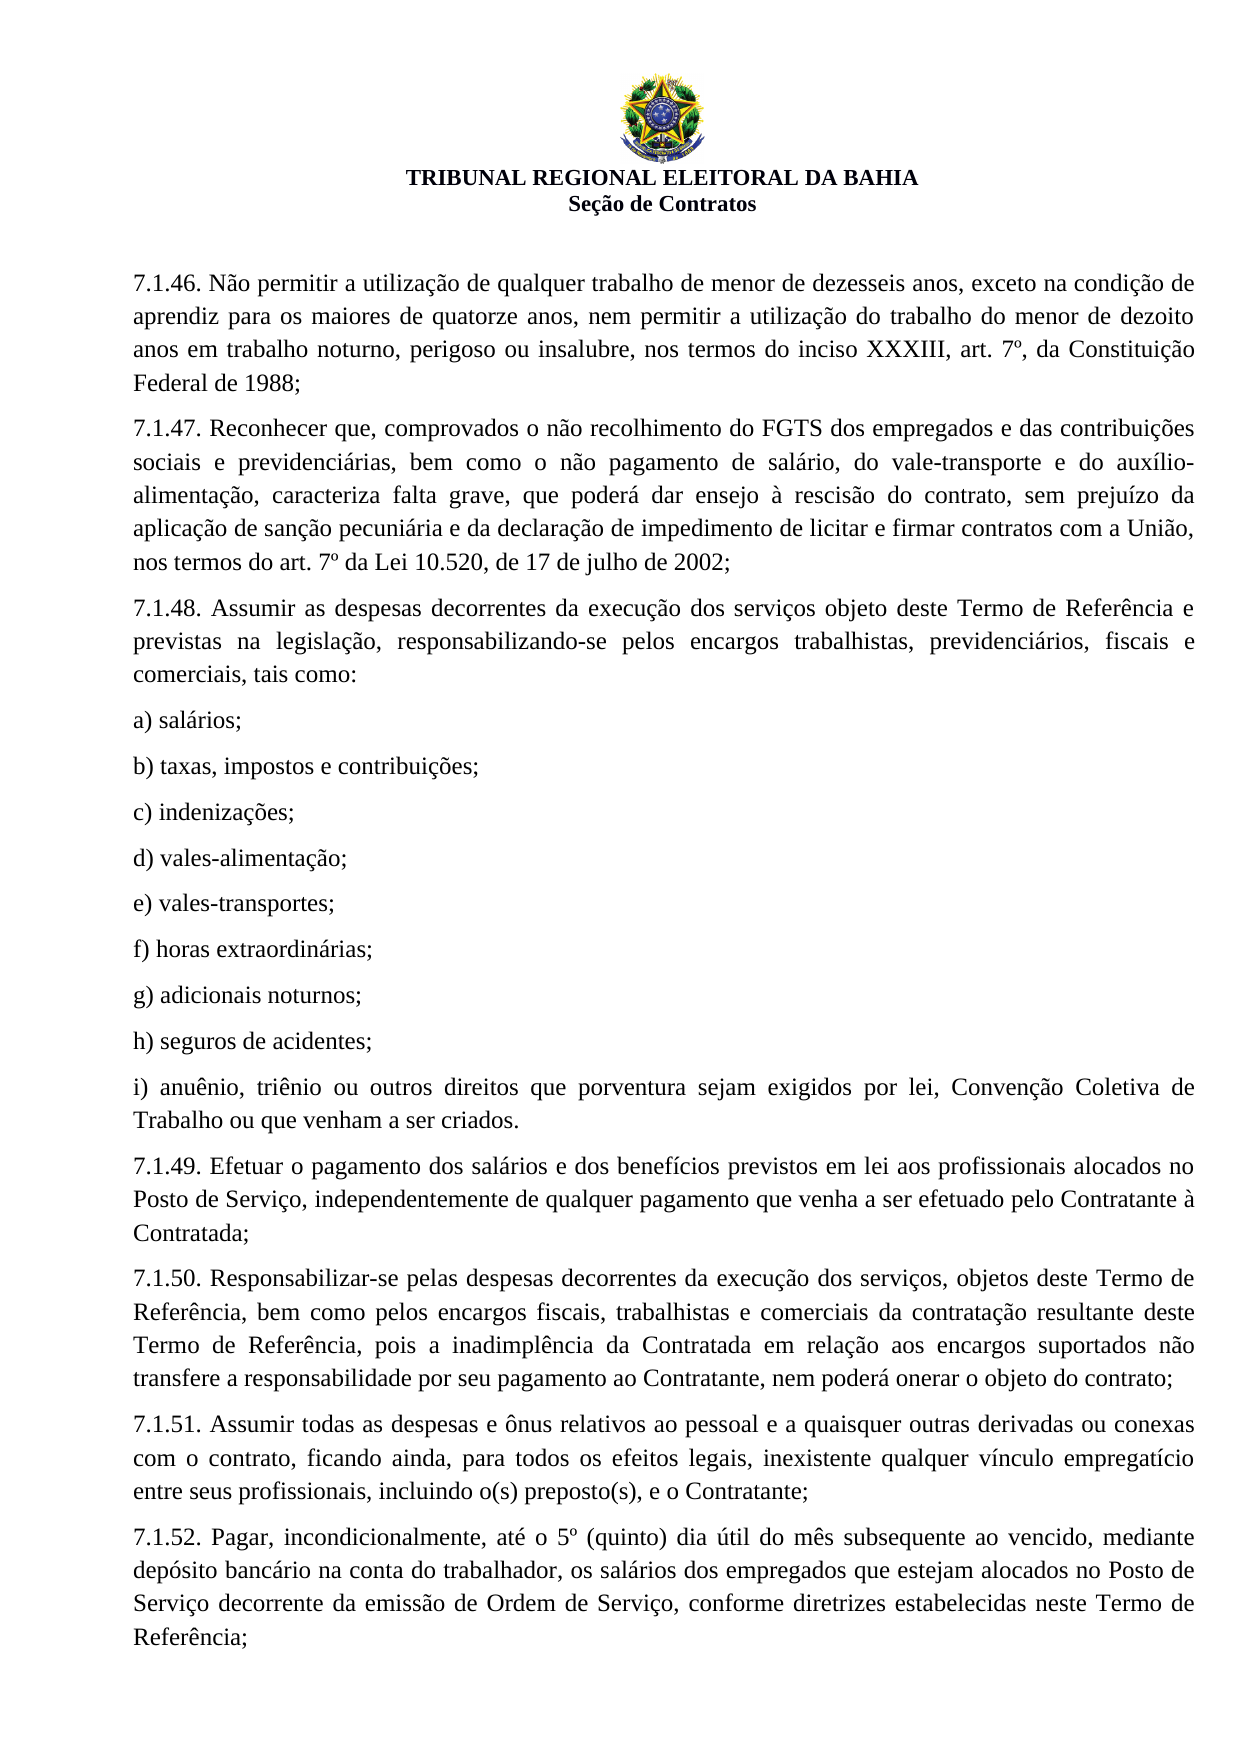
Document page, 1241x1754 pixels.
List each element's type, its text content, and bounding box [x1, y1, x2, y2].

text f) horas extraordinárias; [133, 931, 1196, 964]
text b) taxas, impostos e contribuições; [133, 748, 1196, 781]
text e) vales-transportes; [133, 885, 1196, 918]
text 7.1.51. Assumir todas as despesas e ônus relativos ao pessoal e a quaisquer outras derivadas ou conexas com o contrato, ficando ainda, para todos os efeitos legais, inexistente qualquer vínculo empregatício entre seus profissionais, incluindo o(s) preposto(s), e o Contratante; [133, 1406, 1196, 1506]
text 7.1.46. Não permitir a utilização de qualquer trabalho de menor de dezesseis anos, exceto na condição de aprendiz para os maiores de quatorze anos, nem permitir a utilização do trabalho do menor de dezoito anos em trabalho noturno, perigoso ou insalubre, nos termos do inciso XXXIII, art. 7º, da Constituição Federal de 1988; [133, 264, 1196, 398]
text d) vales-alimentação; [133, 839, 1196, 873]
text g) adicionais noturnos; [133, 977, 1196, 1010]
text 7.1.47. Reconhecer que, comprovados o não recolhimento do FGTS dos empregados e das contribuições sociais e previdenciárias, bem como o não pagamento de salário, do vale-transporte e do auxílio-alimentação, caracteriza falta grave, que poderá dar ensejo à rescisão do contrato, sem prejuízo da aplicação de sanção pecuniária e da declaração de impedimento de licitar e firmar contratos com a União, nos termos do art. 7º da Lei 10.520, de 17 de julho de 2002; [133, 410, 1196, 577]
text 7.1.50. Responsabilizar-se pelas despesas decorrentes da execução dos serviços, objetos deste Termo de Referência, bem como pelos encargos fiscais, trabalhistas e comerciais da contratação resultante deste Termo de Referência, pois a inadimplência da Contratada em relação aos encargos suportados não transfere a responsabilidade por seu pagamento ao Contratante, nem poderá onerar o objeto do contrato; [133, 1260, 1196, 1393]
text 7.1.48. Assumir as despesas decorrentes da execução dos serviços objeto deste Termo de Referência e previstas na legislação, responsabilizando-se pelos encargos trabalhistas, previdenciários, fiscais e comerciais, tais como: [133, 589, 1196, 689]
text a) salários; [133, 702, 1196, 735]
text 7.1.49. Efetuar o pagamento dos salários e dos benefícios previstos em lei aos profissionais alocados no Posto de Serviço, independentemente de qualquer pagamento que venha a ser efetuado pelo Contratante à Contratada; [133, 1148, 1196, 1248]
text 7.1.52. Pagar, incondicionalmente, até o 5º (quinto) dia útil do mês subsequente ao vencido, mediante depósito bancário na conta do trabalhador, os salários dos empregados que estejam alocados no Posto de Serviço decorrente da emissão de Ordem de Serviço, conforme diretrizes estabelecidas neste Termo de Referência; [133, 1518, 1196, 1652]
text h) seguros de acidentes; [133, 1023, 1196, 1056]
text c) indenizações; [133, 793, 1196, 827]
text i) anuênio, triênio ou outros direitos que porventura sejam exigidos por lei, Convenção Coletiva de Trabalho ou que venham a ser criados. [133, 1068, 1196, 1135]
